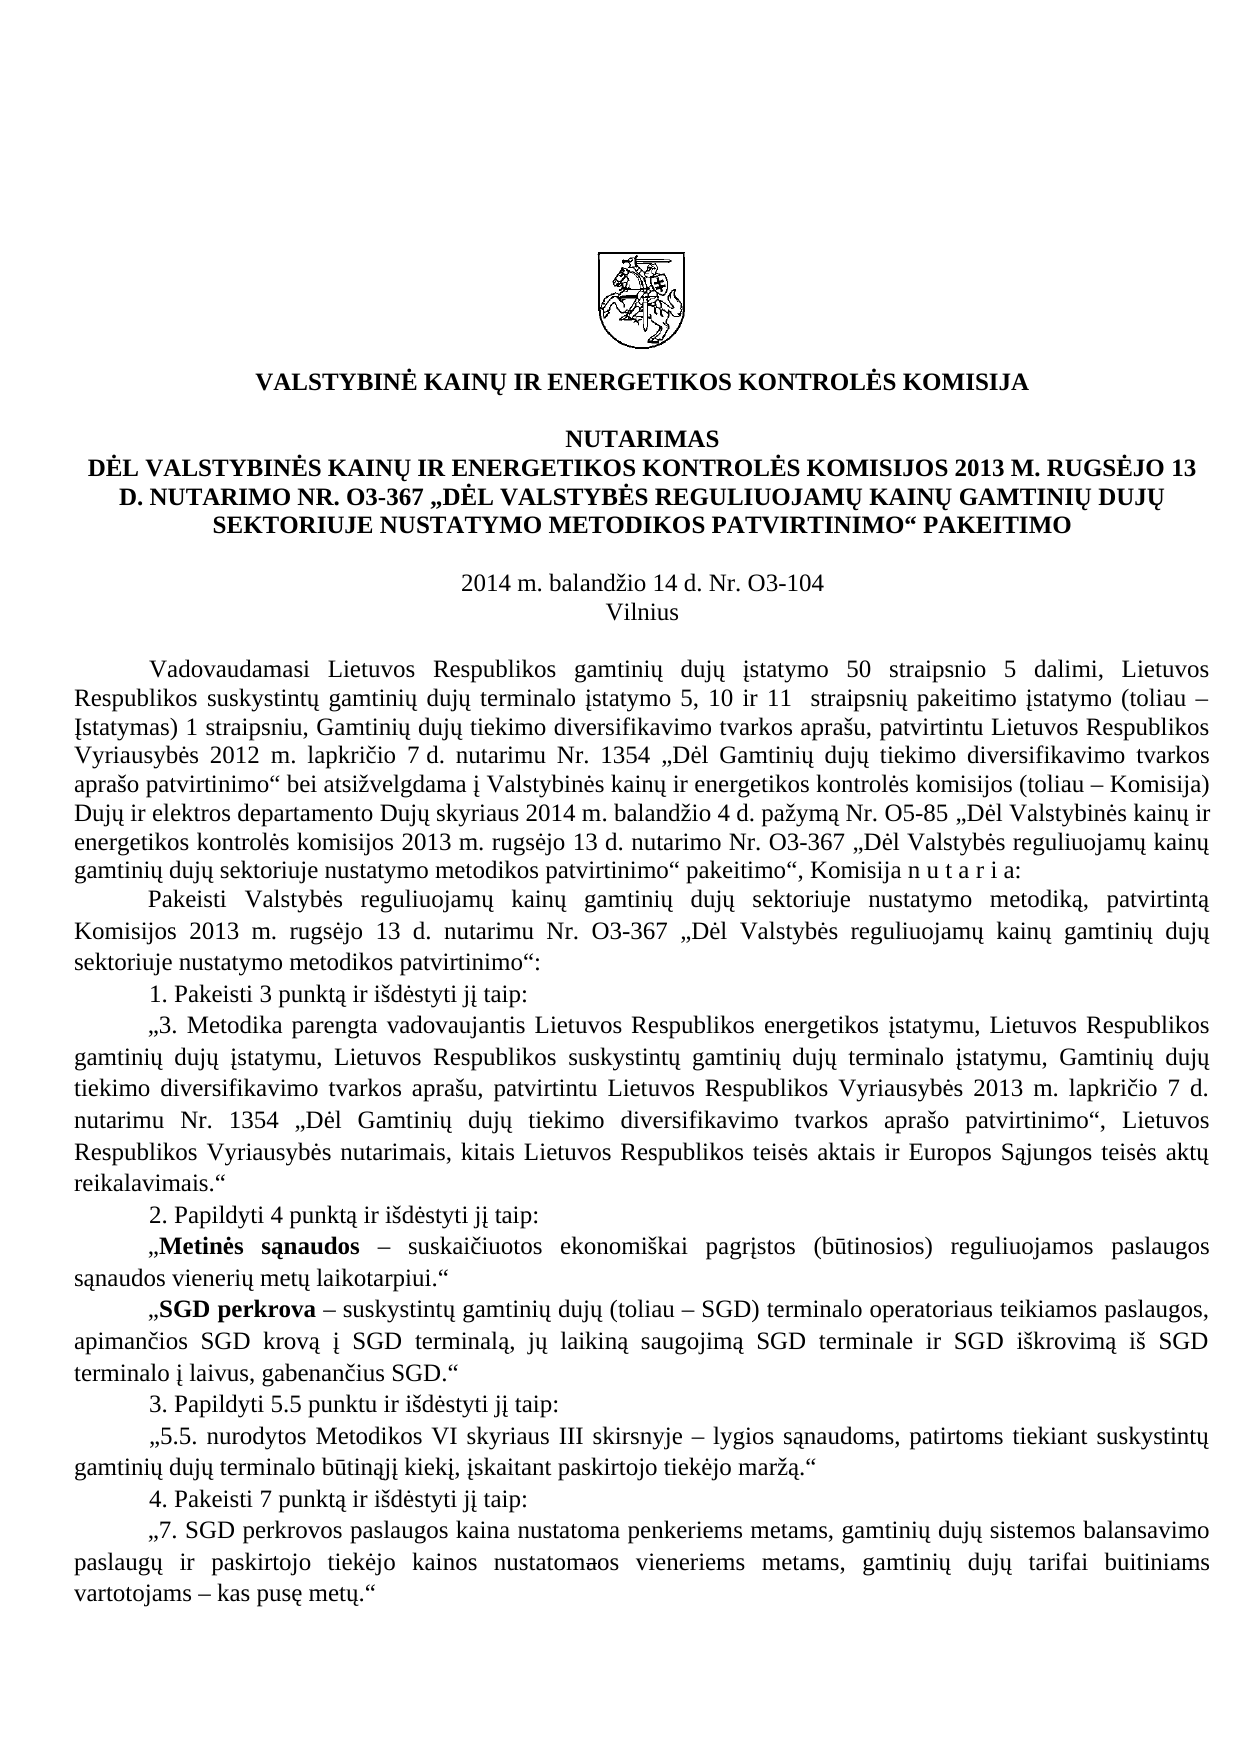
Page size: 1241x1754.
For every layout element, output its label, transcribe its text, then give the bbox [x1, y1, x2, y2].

text „Metinės sąnaudos – suskaičiuotos ekonomiškai pagrįstos (būtinosios) reguliuojamos paslaugos sąnaudos vienerių metų laikotarpiui.“ [74, 1231, 1211, 1292]
text Vilnius [74, 597, 1211, 625]
text vALSTYBINĖ KAINŲ IR ENERGETIKOS KONTROLĖS KOMISIJA [74, 367, 1211, 395]
text 3. Papildyti 5.5 punktu ir išdėstyti jį taip: [149, 1389, 1211, 1418]
text „SGD perkrova – suskystintų gamtinių dujų (toliau – SGD) terminalo operatoriaus teikiamos paslaugos, apimančios SGD krovą į SGD terminalą, jų laikiną saugojimą SGD terminale ir SGD iškrovimą iš SGD terminalo į laivus, gabenančius SGD.“ [74, 1294, 1211, 1386]
text Pakeisti Valstybės reguliuojamų kainų gamtinių dujų sektoriuje nustatymo metodiką, patvirtintą Komisijos 2013 m. rugsėjo 13 d. nutarimu Nr. O3-367 „Dėl Valstybės reguliuojamų kainų gamtinių dujų sektoriuje nustatymo metodikos patvirtinimo“: [74, 884, 1211, 976]
text 2. Papildyti 4 punktą ir išdėstyti jį taip: [149, 1200, 1211, 1228]
text „3. Metodika parengta vadovaujantis Lietuvos Respublikos energetikos įstatymu, Lietuvos Respublikos gamtinių dujų įstatymu, Lietuvos Respublikos suskystintų gamtinių dujų terminalo įstatymu, Gamtinių dujų tiekimo diversifikavimo tvarkos aprašu, patvirtintu Lietuvos Respublikos Vyriausybės 2013 m. lapkričio 7 d. nutarimu Nr. 1354 „Dėl Gamtinių dujų tiekimo diversifikavimo tvarkos aprašo patvirtinimo“, Lietuvos Respublikos Vyriausybės nutarimais, kitais Lietuvos Respublikos teisės aktais ir Europos Sąjungos teisės aktų reikalavimais.“ [74, 1010, 1211, 1197]
text NUTARIMAS [74, 424, 1211, 453]
text „5.5. nurodytos Metodikos VI skyriaus III skirsnyje – lygios sąnaudoms, patirtoms tiekiant suskystintų gamtinių dujų terminalo būtinąjį kiekį, įskaitant paskirtojo tiekėjo maržą.“ [74, 1421, 1211, 1481]
text „7. SGD perkrovos paslaugos kaina nustatoma penkeriems metams, gamtinių dujų sistemos balansavimo paslaugų ir paskirtojo tiekėjo kainos nustatomaos vieneriems metams, gamtinių dujų tarifai buitiniams vartotojams – kas pusę metų.“ [74, 1515, 1211, 1607]
text 1. Pakeisti 3 punktą ir išdėstyti jį taip: [74, 979, 1211, 1008]
text 4. Pakeisti 7 punktą ir išdėstyti jį taip: [149, 1484, 1211, 1513]
text 2014 m. balandžio 14 d. Nr. O3-104 [74, 568, 1211, 597]
text Vadovaudamasi Lietuvos Respublikos gamtinių dujų įstatymo 50 straipsnio 5 dalimi, Lietuvos Respublikos suskystintų gamtinių dujų terminalo įstatymo 5, 10 ir 11 straipsnių pakeitimo įstatymo (toliau – Įstatymas) 1 straipsniu, Gamtinių dujų tiekimo diversifikavimo tvarkos aprašu, patvirtintu Lietuvos Respublikos Vyriausybės 2012 m. lapkričio 7 d. nutarimu Nr. 1354 „Dėl Gamtinių dujų tiekimo diversifikavimo tvarkos aprašo patvirtinimo“ bei atsižvelgdama į Valstybinės kainų ir energetikos kontrolės komisijos (toliau – Komisija) Dujų ir elektros departamento Dujų skyriaus 2014 m. balandžio 4 d. pažymą Nr. O5-85 „Dėl Valstybinės kainų ir energetikos kontrolės komisijos 2013 m. rugsėjo 13 d. nutarimo Nr. O3-367 „Dėl Valstybės reguliuojamų kainų gamtinių dujų sektoriuje nustatymo metodikos patvirtinimo“ pakeitimo“, Komisija n u t a r i a: [74, 654, 1211, 884]
text Dėl Valstybinės kainų ir energetikos kontrolės komisijos 2013 m. rugsėjo 13 d. nutarimo Nr. O3-367 „Dėl Valstybės reguliuojamų kainų gamtinių dujų sektoriuje nustatymo metodikos patvirtinimo“ pakeitimo [74, 453, 1211, 539]
